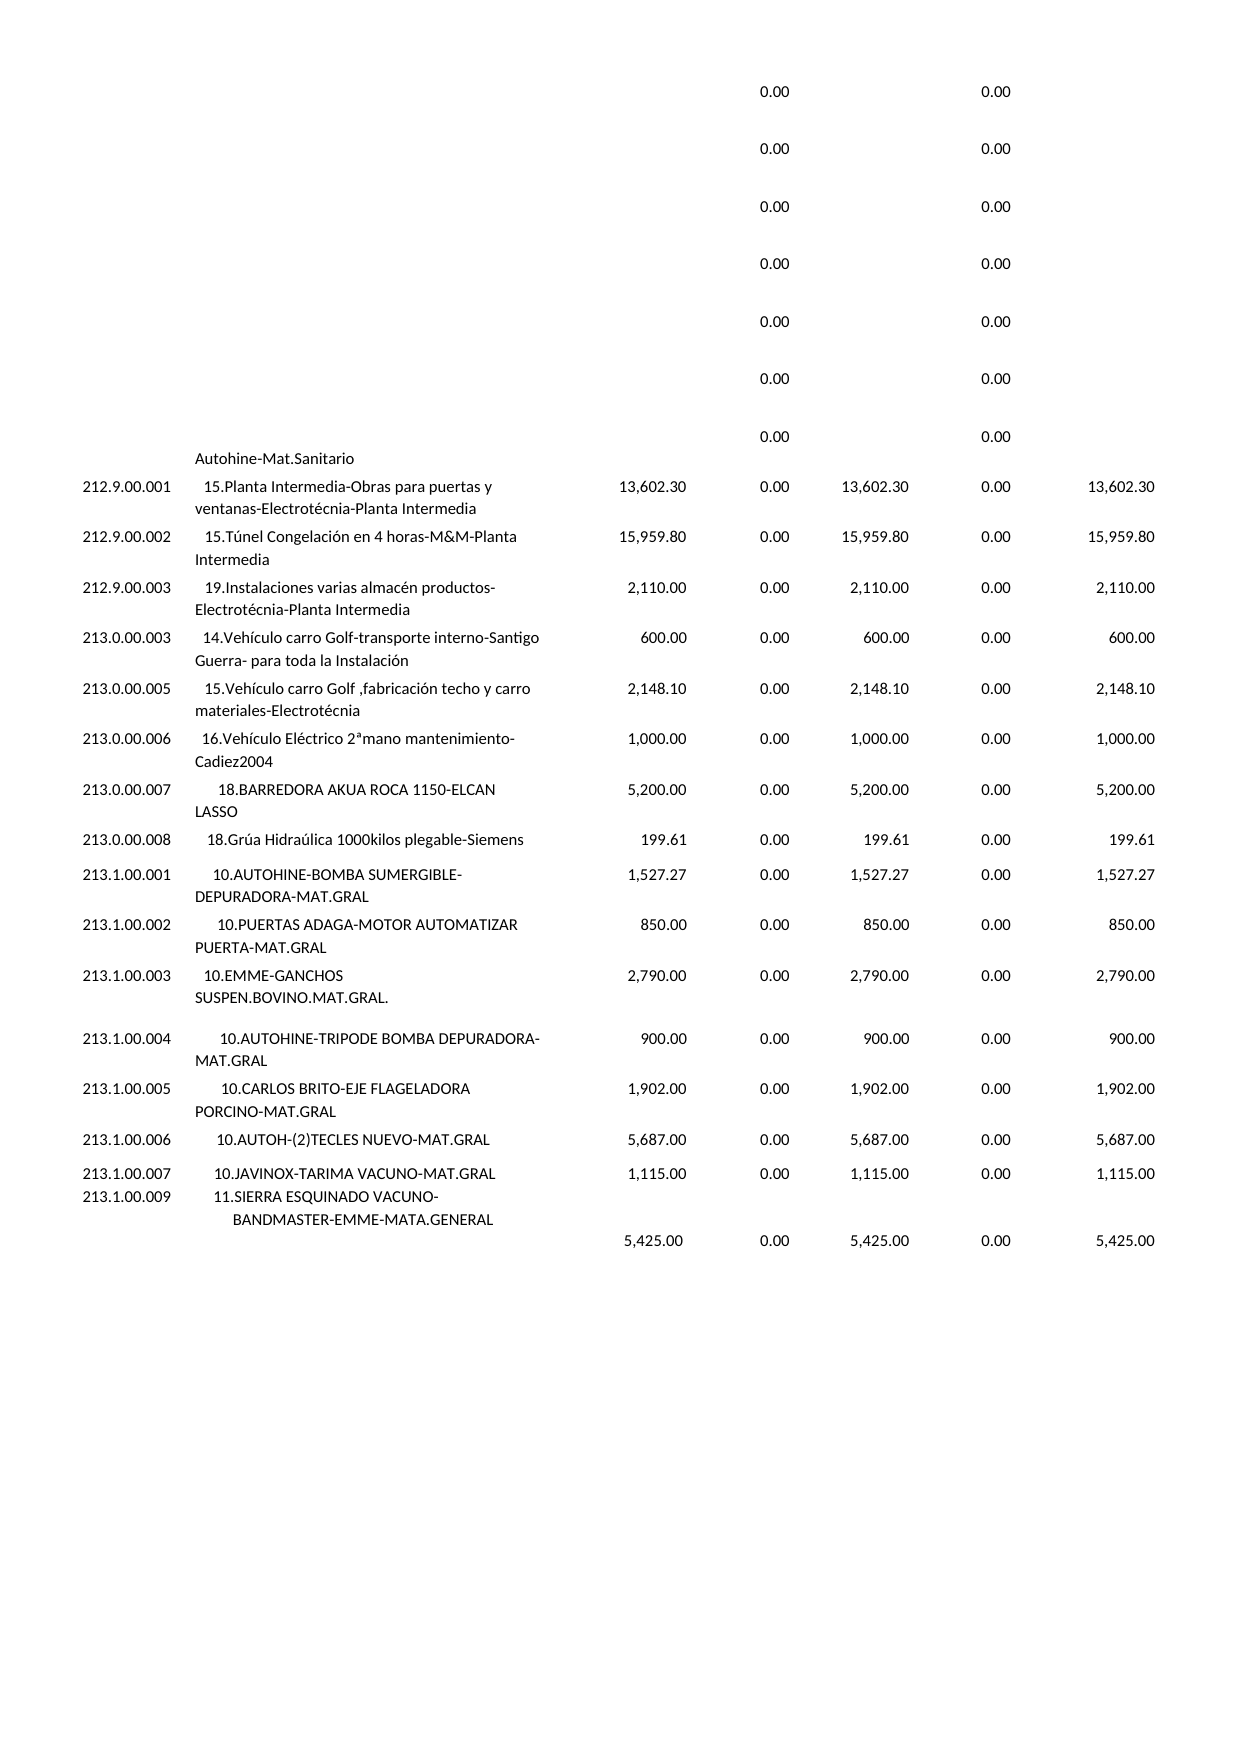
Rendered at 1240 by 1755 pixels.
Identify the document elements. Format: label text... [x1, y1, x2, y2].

text 213.1.00.003 10.EMME-GANCHOS 2,790.00 0.00 2,790.00 0.00 2,790.00 [82, 965, 1155, 985]
text DEPURADORA-MAT.GRAL [195, 887, 1155, 907]
text 213.1.00.005 10.CARLOS BRITO-EJE FLAGELADORA 1,902.00 0.00 1,902.00 0.00 1,902.00 [82, 1079, 1155, 1099]
text 213.1.00.004 10.AUTOHINE-TRIPODE BOMBA DEPURADORA- 900.00 0.00 900.00 0.00 900.00 [82, 1028, 1155, 1048]
text 213.1.00.001 10.AUTOHINE-BOMBA SUMERGIBLE- 1,527.27 0.00 1,527.27 0.00 1,527.27 [82, 864, 1155, 884]
text 213.1.00.007 10.JAVINOX-TARIMA VACUNO-MAT.GRAL 1,115.00 0.00 1,115.00 0.00 1,115.00 [82, 1164, 1155, 1184]
text 212.9.00.001 15.Planta Intermedia-Obras para puertas y 13,602.30 0.00 13,602.30 0.00 13,602.30 [82, 476, 1155, 496]
text materiales-Electrotécnia [195, 701, 1155, 721]
text Autohine-Mat.Sanitario [195, 448, 1155, 468]
text 213.0.00.003 14.Vehículo carro Golf-transporte interno-Santigo 600.00 0.00 600.00 0.00 600.00 [82, 627, 1155, 648]
text 213.1.00.006 10.AUTOH-(2)TECLES NUEVO-MAT.GRAL 5,687.00 0.00 5,687.00 0.00 5,687.00 [82, 1129, 1155, 1149]
text Electrotécnia-Planta Intermedia [195, 599, 1155, 620]
text Guerra- para toda la Instalación [195, 650, 1155, 670]
text PUERTA-MAT.GRAL [195, 937, 1155, 957]
text 213.0.00.007 18.BARREDORA AKUA ROCA 1150-ELCAN 5,200.00 0.00 5,200.00 0.00 5,200.00 [82, 779, 1155, 799]
subtitle BANDMASTER-EMME-MATA.GENERAL [84, 1209, 493, 1229]
text 212.9.00.003 19.Instalaciones varias almacén productos- 2,110.00 0.00 2,110.00 0.00 2,110.00 [82, 577, 1155, 597]
text 5,425.00 0.00 5,425.00 0.00 5,425.00 [624, 1231, 1155, 1251]
text 213.1.00.009 11.SIERRA ESQUINADO VACUNO- [82, 1186, 493, 1207]
text Intermedia [195, 549, 1155, 569]
text 213.0.00.008 18.Grúa Hidraúlica 1000kilos plegable-Siemens 199.61 0.00 199.61 0.00 199.61 [82, 829, 1155, 850]
text LASSO [195, 802, 1155, 822]
text Cadiez2004 [195, 751, 1155, 771]
text 213.1.00.002 10.PUERTAS ADAGA-MOTOR AUTOMATIZAR 850.00 0.00 850.00 0.00 850.00 [82, 914, 1155, 935]
text 213.0.00.005 15.Vehículo carro Golf ,fabricación techo y carro 2,148.10 0.00 2,148.10 0.00 2,148.10 [82, 678, 1155, 698]
text SUSPEN.BOVINO.MAT.GRAL. [195, 988, 1155, 1008]
text ventanas-Electrotécnia-Planta Intermedia [195, 498, 1155, 519]
text MAT.GRAL [195, 1051, 1155, 1071]
text PORCINO-MAT.GRAL [195, 1101, 1155, 1122]
text 213.0.00.006 16.Vehículo Eléctrico 2ªmano mantenimiento- 1,000.00 0.00 1,000.00 0.00 1,000.00 [82, 728, 1155, 749]
text 212.9.00.002 15.Túnel Congelación en 4 horas-M&M-Planta 15,959.80 0.00 15,959.80 0.00 15,959.80 [82, 526, 1155, 547]
